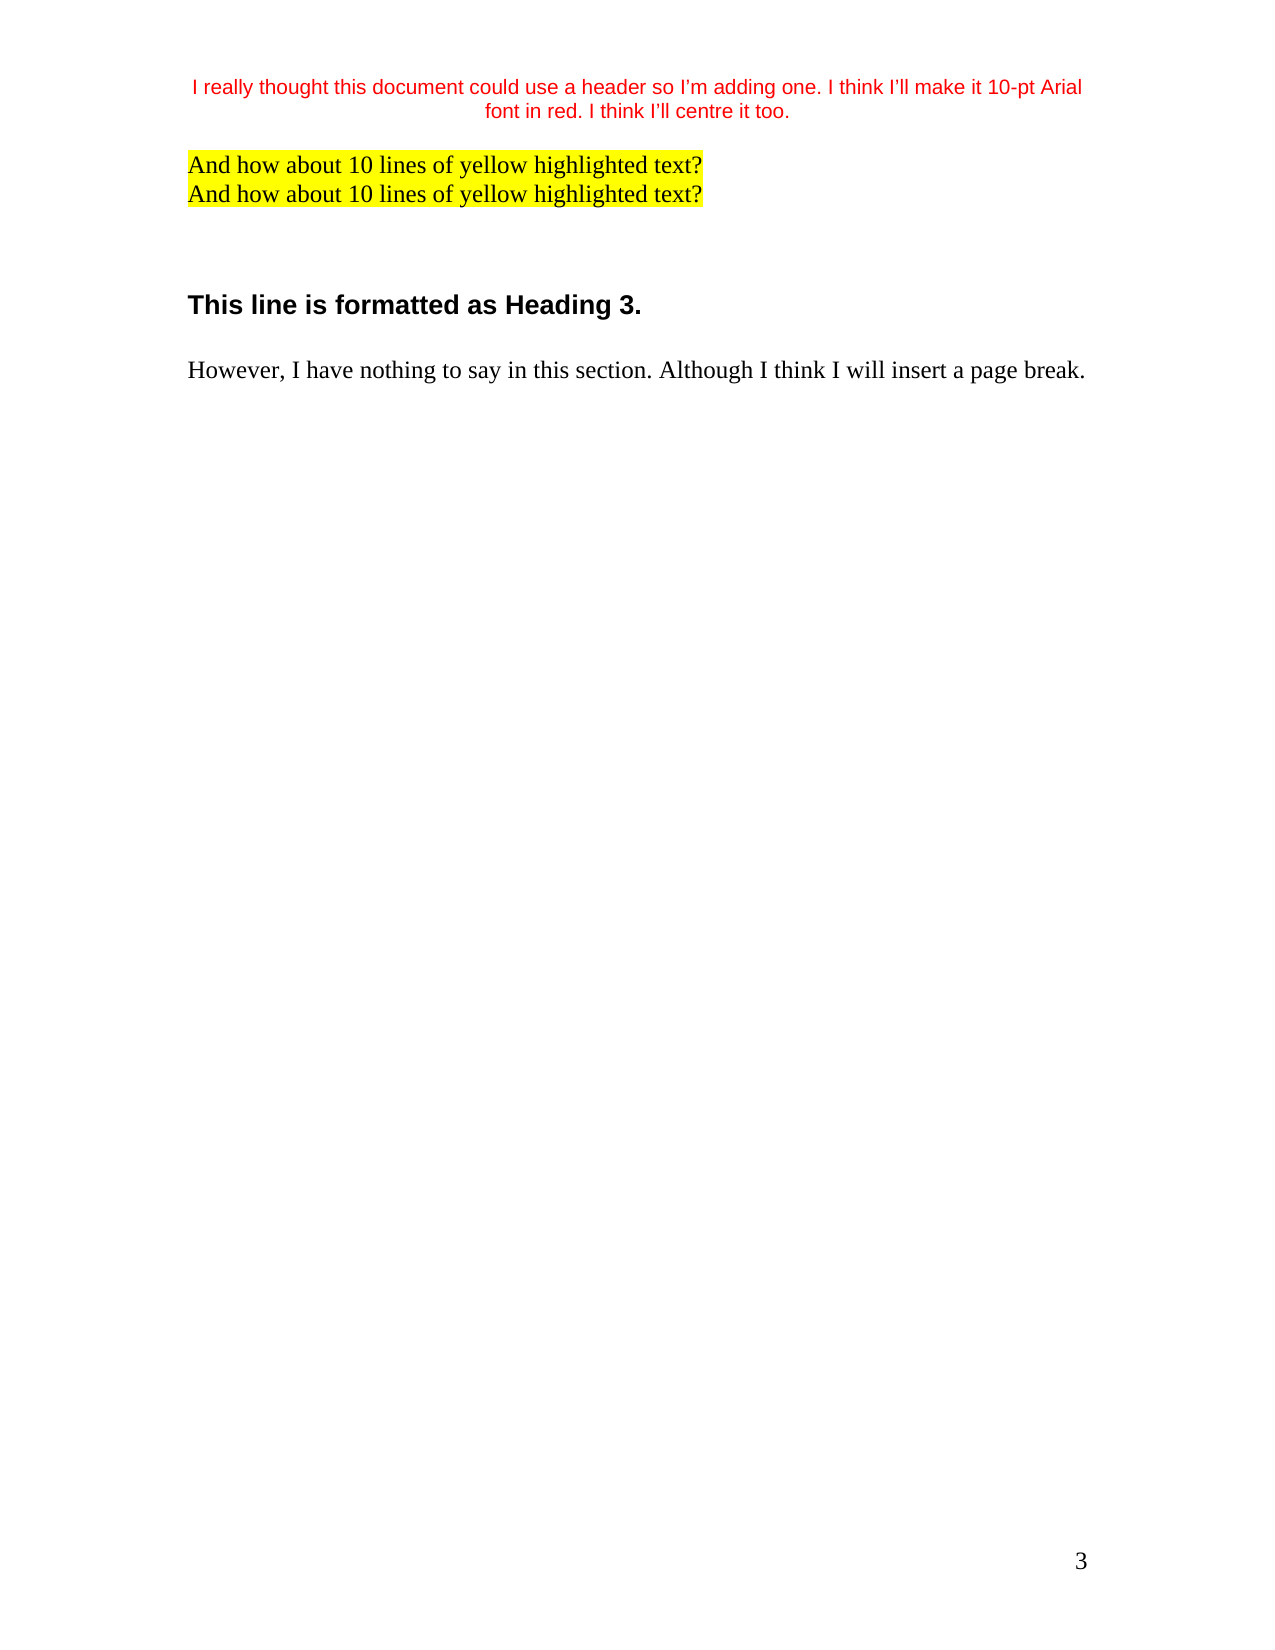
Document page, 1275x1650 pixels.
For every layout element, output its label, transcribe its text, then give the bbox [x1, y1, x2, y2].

text And how about 10 lines of yellow highlighted text? [187, 179, 1087, 207]
text And how about 10 lines of yellow highlighted text? [187, 150, 1087, 179]
text However, I have nothing to say in this section. Although I think I will insert a page break. [187, 355, 1087, 384]
subtitle This line is formatted as Heading 3. [187, 289, 1087, 320]
